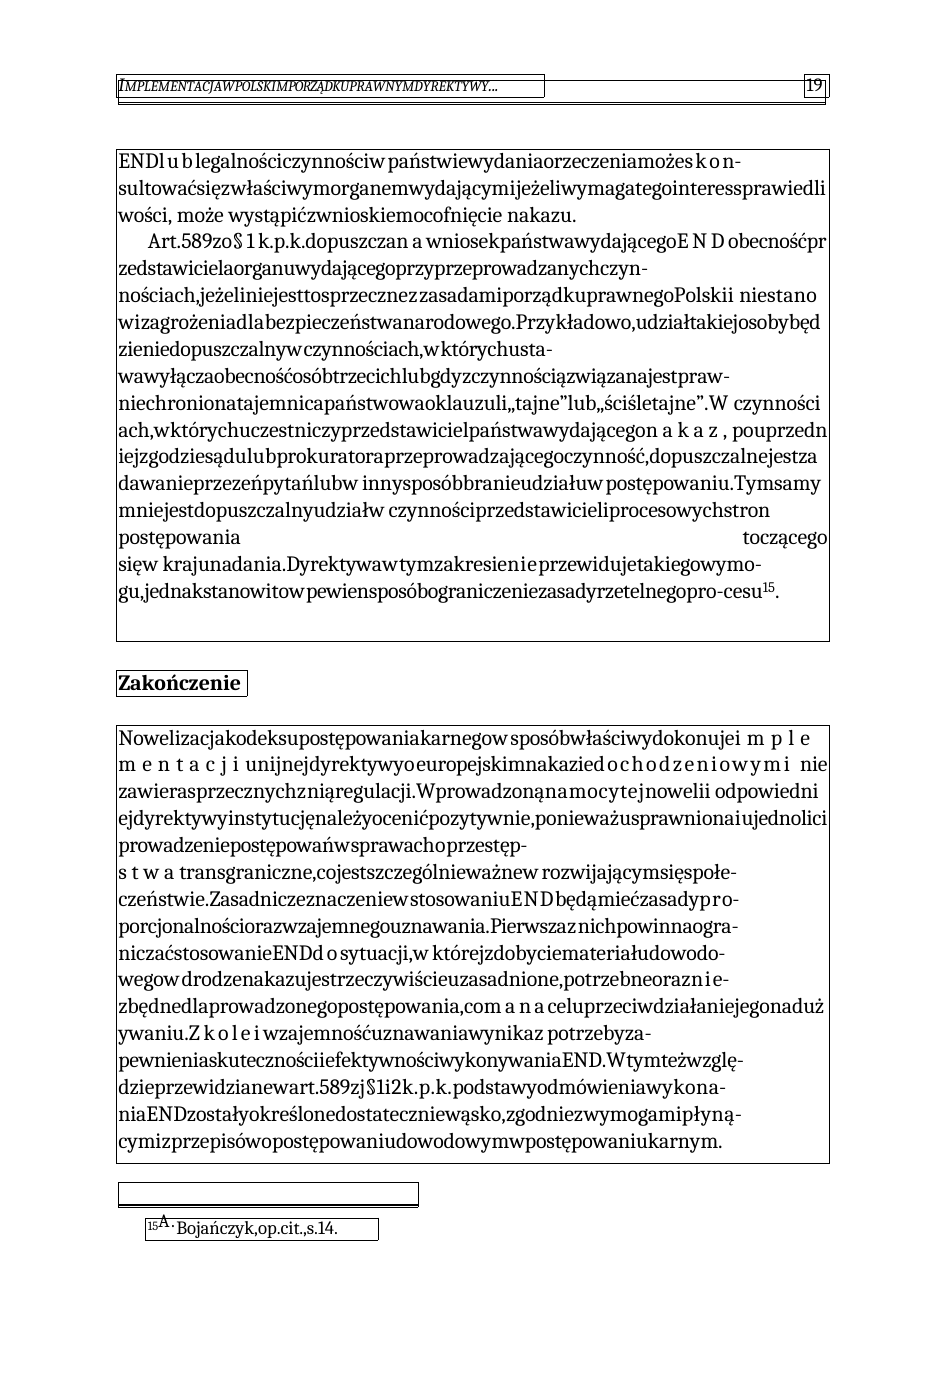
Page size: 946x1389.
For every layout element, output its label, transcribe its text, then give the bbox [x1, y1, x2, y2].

text 19 [806, 75, 829, 96]
text IMPLEMENTACJAWPOLSKIMPORZĄDKUPRAWNYMDYREKTYWY... [119, 81, 543, 96]
text [118, 75, 543, 80]
text Zakończenie [118, 671, 247, 695]
text 15A.Bojańczyk,op.cit.,s.14. [148, 1219, 378, 1239]
text Nowelizacjakodeksupostępowaniakarnegowsposóbwłaściwydokonujeimplementacjiunijnejdyrektywyoeuropejskimnakaziedochodzeniowyminiezawierasprzecznychzniąregulacji.Wprowadzonąnamocytejnoweliiodpowiedniejdyrektywyinstytucjęnależyocenićpozytywnie,ponieważusprawnionaiujednoliciprowadzeniepostępowańwsprawachoprzestęp-stwatransgraniczne,cojestszczególnieważnewrozwijającymsięspołe-czeństwie.ZasadniczeznaczeniewstosowaniuENDbędąmiećzasadypro-porcjonalnościorazwzajemnegouznawania.Pierwszaznichpowinnaogra-niczaćstosowanieENDdosytuacji,wktórejzdobyciemateriałudowodo-wegowdrodzenakazujestrzeczywiścieuzasadnione,potrzebneoraznie-zbędnedlaprowadzonegopostępowania,comanaceluprzeciwdziałaniejegonadużywaniu.Zkoleiwzajemnośćuznawaniawynikazpotrzebyza-pewnieniaskutecznościiefektywnościwykonywaniaEND.Wtymteżwzglę-dzieprzewidzianewart.589zj§1i2k.p.k.podstawyodmówieniawykona-niaENDzostałyokreślonedostateczniewąsko,zgodniezwymogamipłyną-cymizprzepisówopostępowaniudowodowymwpostępowaniukarnym. [118, 726, 828, 1154]
text ENDlublegalnościczynnościwpaństwiewydaniaorzeczeniamożeskon-sultowaćsięzwłaściwymorganemwydającymijeżeliwymagategointeressprawiedliwości, może wystąpićzwnioskiemocofnięcie nakazu. [118, 150, 828, 227]
text Art.589zo§1k.p.k.dopuszczanawniosekpaństwawydającegoENDobecnośćprzedstawicielaorganuwydającegoprzyprzeprowadzanychczyn-nościach,jeżeliniejesttosprzecznezzasadamiporządkuprawnegoPolskiiniestanowizagrożeniadlabezpieczeństwanarodowego.Przykładowo,udziałtakiejosobybędzieniedopuszczalnywczynnościach,wktórychusta-wawyłączaobecnośćosóbtrzecichlubgdyzczynnościązwiązanajestpraw-niechronionatajemnicapaństwowaoklauzuli„tajne”lub„ściśletajne”.Wczynnościach,wktórychuczestniczyprzedstawicielpaństwawydającegonakaz,pouprzedniejzgodziesądulubprokuratoraprzeprowadzającegoczynność,dopuszczalnejestzadawanieprzezeńpytańlubwinnysposóbbranieudziałuwpostępowaniu.Tymsamymniejestdopuszczalnyudziałwczynnościprzedstawicieliprocesowychstron postępowania toczącego sięwkrajunadania.Dyrektywawtymzakresienieprzewidujetakiegowymo-gu,jednakstanowitowpewiensposóbograniczeniezasadyrzetelnegopro-cesu15. [118, 229, 827, 604]
